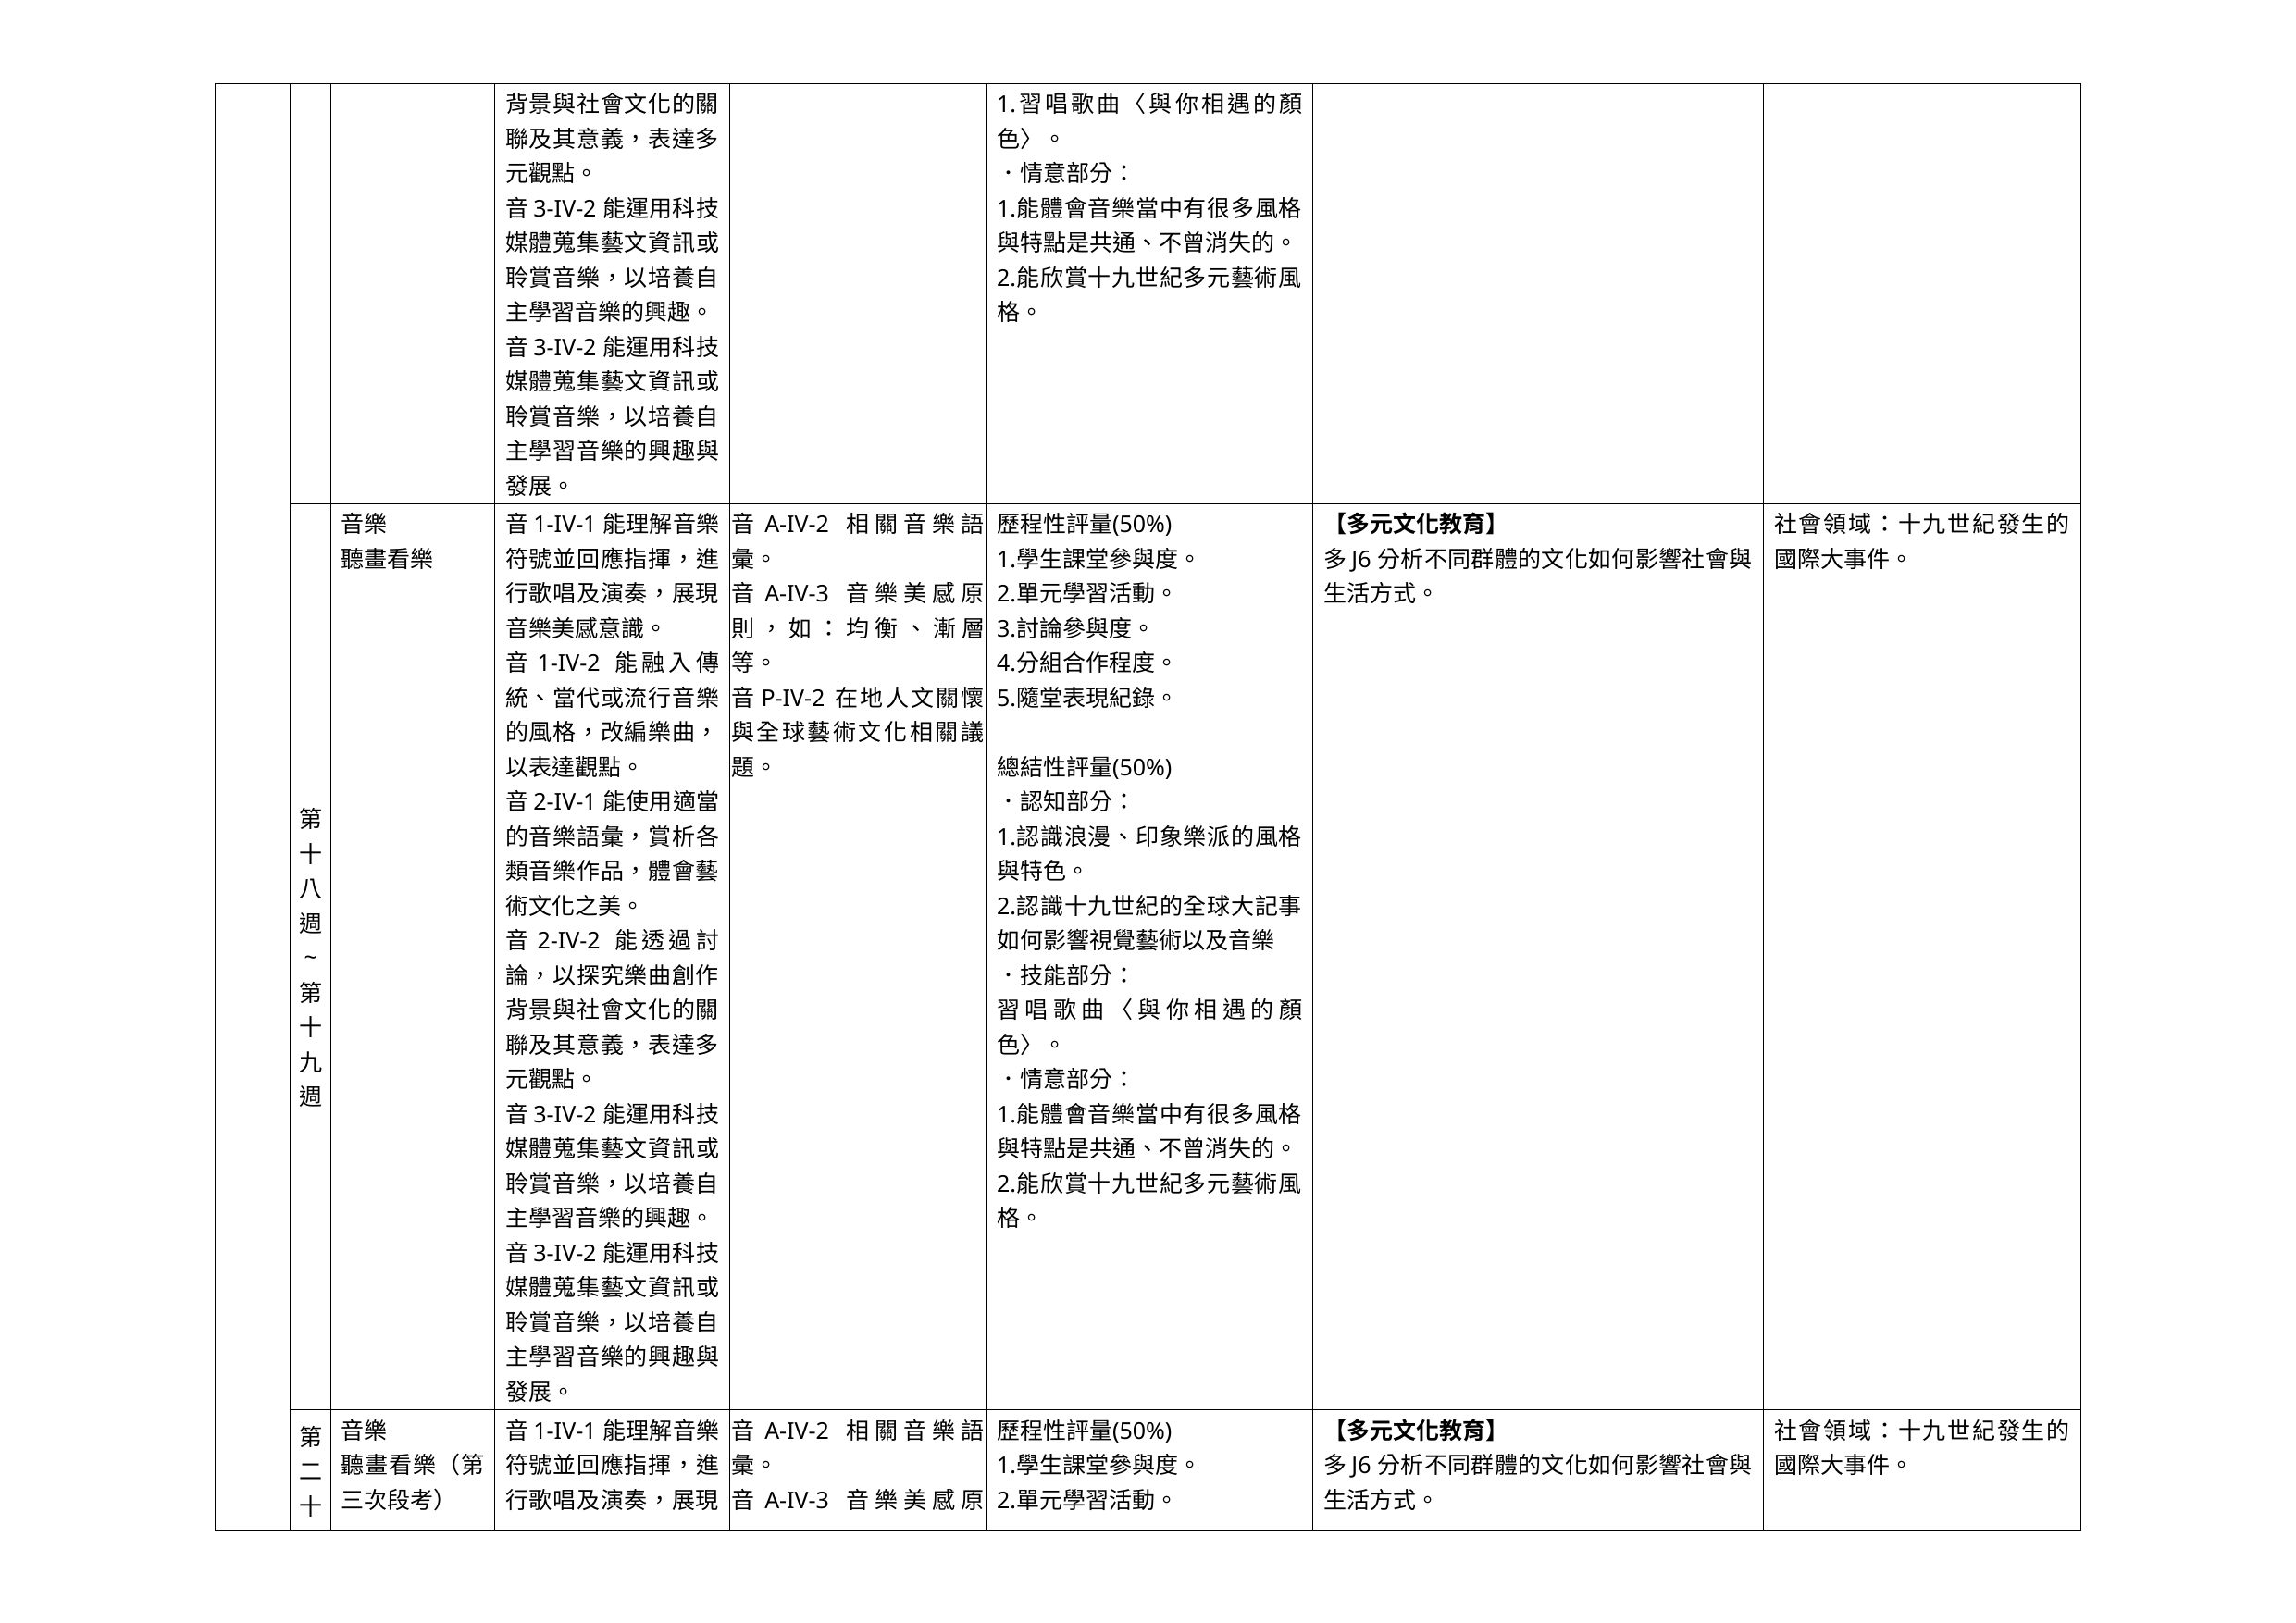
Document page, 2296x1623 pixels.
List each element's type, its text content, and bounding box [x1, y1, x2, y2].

table_cell [1764, 84, 2080, 503]
table_cell [1313, 84, 1763, 503]
table_cell 音1-IV-1 能理解音樂符號並回應指揮，進行歌唱及演奏，展現音樂美感意識。 音1-IV-2 能融入傳統、當代或流行音樂的風格，改編樂曲，以表達觀點。 音2-IV-1 能使用適當的音樂語彙，賞析各類音樂作品，體會藝術文化之美。 音2-IV-2 能透過討論，以探究樂曲創作背景與社會文化的關聯及其意義，表達多元觀點。 音3-IV-2 能運用科技媒體蒐集藝文資訊或聆賞音樂，以培養自主學習音樂的興趣。 音3-IV-2 能運用科技媒體蒐集藝文資訊或聆賞音樂，以培養自主學習音樂的興趣與發展。 [495, 504, 729, 1409]
table_cell 音樂 聽畫看樂（第三次段考） [331, 1410, 494, 1530]
table_cell 1.習唱歌曲〈與你相遇的顏色〉。 ．情意部分： 1.能體會音樂當中有很多風格與特點是共通、不曾消失的。 2.能欣賞十九世紀多元藝術風格。 [987, 84, 1312, 503]
table_cell 歷程性評量(50%) 1.學生課堂參與度。 2.單元學習活動。 [987, 1410, 1312, 1530]
table_cell [291, 84, 330, 503]
table_cell 音A-IV-2 相關音樂語彙。 音A-IV-3 音樂美感原則，如：均衡、漸層等。 音P-IV-2 在地人文關懷與全球藝術文化相關議題。 [730, 504, 986, 1409]
table_cell [730, 84, 986, 503]
table_cell [331, 84, 494, 503]
table_cell 社會領域：十九世紀發生的國際大事件。 [1764, 504, 2080, 1409]
table_cell 歷程性評量(50%) 1.學生課堂參與度。 2.單元學習活動。 3.討論參與度。 4.分組合作程度。 5.隨堂表現紀錄。 總結性評量(50%) ．認知部分： 1.認識浪漫、印象樂派的風格與特色。 2.認識十九世紀的全球大記事如何影響視覺藝術以及音樂 ．技能部分： 習唱歌曲〈與你相遇的顏色〉。 ．情意部分： 1.能體會音樂當中有很多風格與特點是共通、不曾消失的。 2.能欣賞十九世紀多元藝術風格。 [987, 504, 1312, 1409]
table_cell 第十八週 ~ 第十九週 [291, 504, 330, 1409]
table_cell 第二十 [291, 1410, 330, 1530]
table_cell 音A-IV-2 相關音樂語彙。 音A-IV-3 音樂美感原 [730, 1410, 986, 1530]
table_cell 社會領域：十九世紀發生的國際大事件。 [1764, 1410, 2080, 1530]
table_cell 音1-IV-1 能理解音樂符號並回應指揮，進行歌唱及演奏，展現 [495, 1410, 729, 1530]
table_cell 【多元文化教育】 多J6 分析不同群體的文化如何影響社會與生活方式。 [1313, 1410, 1763, 1530]
table_cell 背景與社會文化的關聯及其意義，表達多元觀點。 音3-IV-2 能運用科技媒體蒐集藝文資訊或聆賞音樂，以培養自主學習音樂的興趣。 音3-IV-2 能運用科技媒體蒐集藝文資訊或聆賞音樂，以培養自主學習音樂的興趣與發展。 [495, 84, 729, 503]
table_cell 【多元文化教育】 多J6 分析不同群體的文化如何影響社會與生活方式。 [1313, 504, 1763, 1409]
table_cell 音樂 聽畫看樂 [331, 504, 494, 1409]
